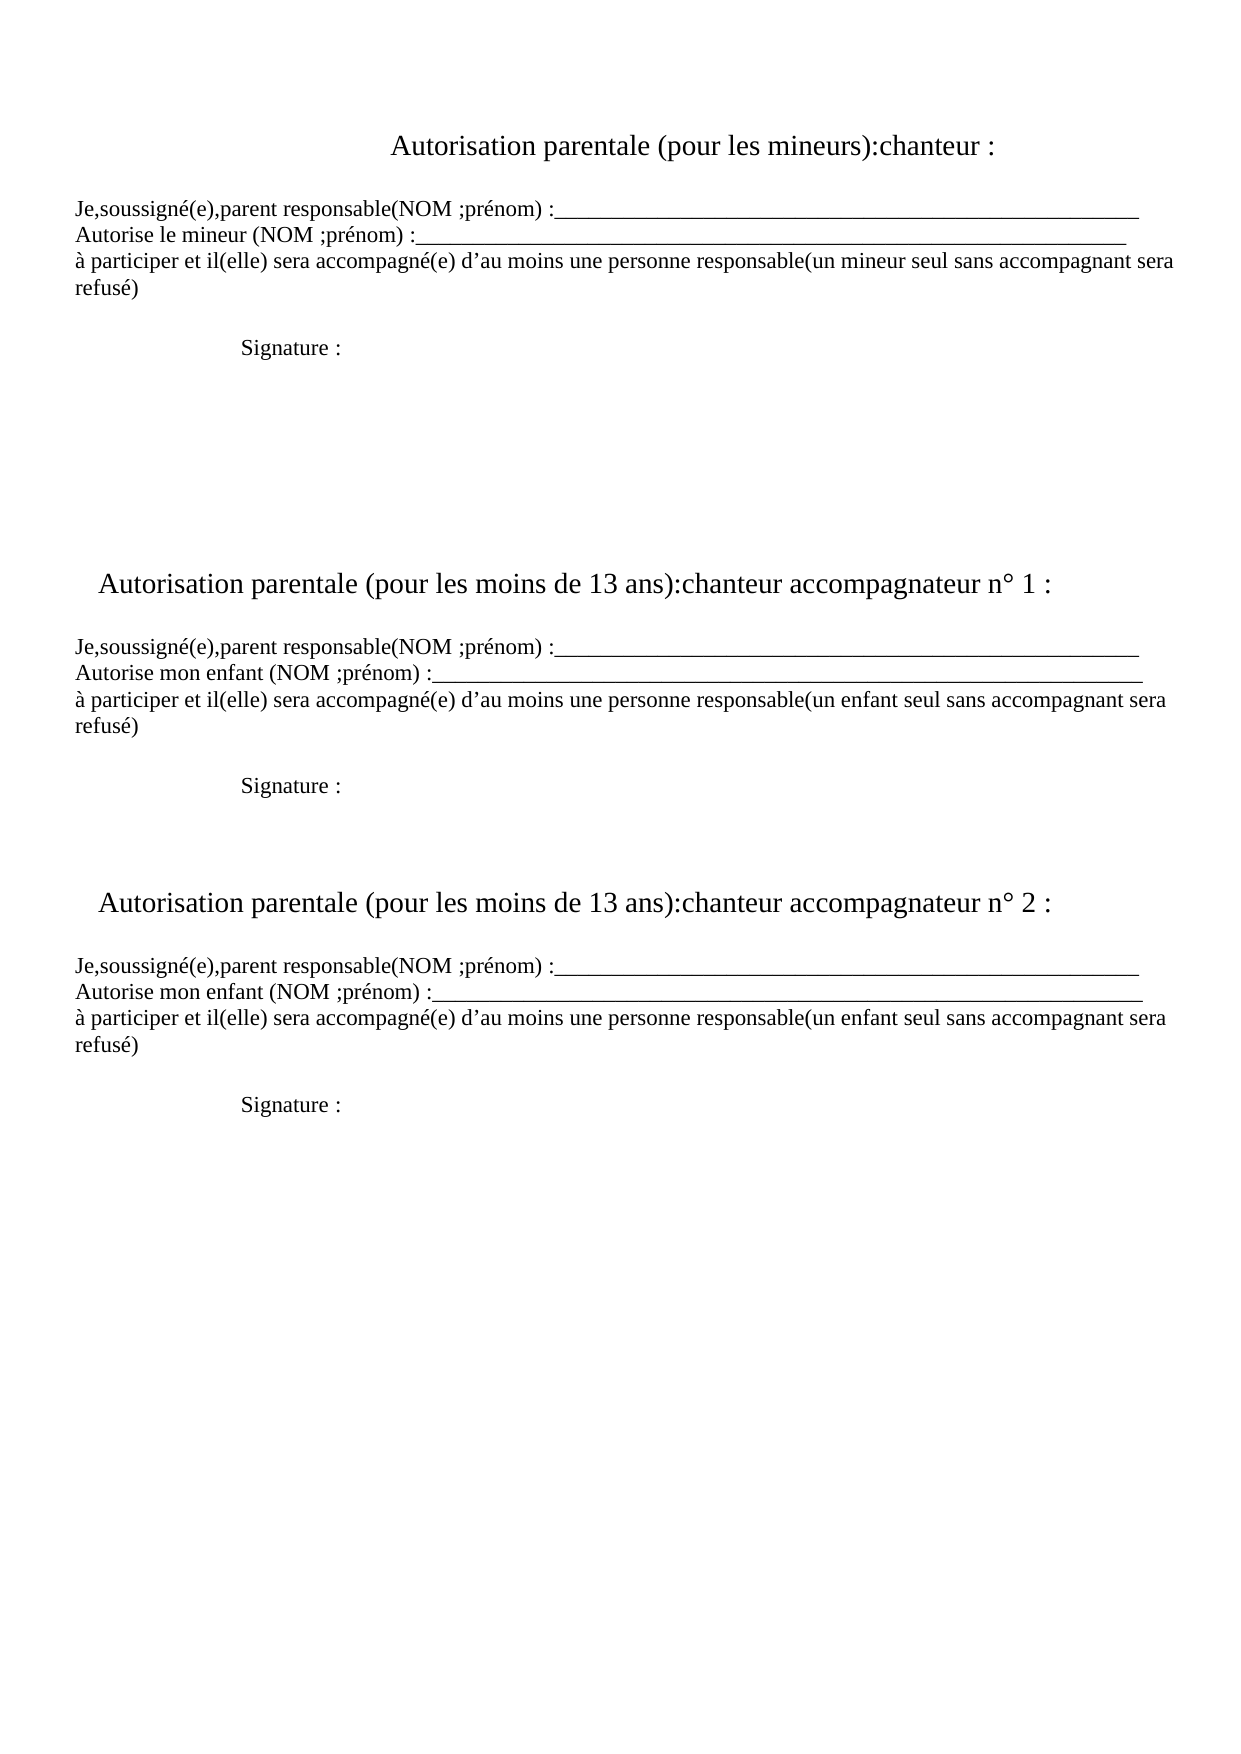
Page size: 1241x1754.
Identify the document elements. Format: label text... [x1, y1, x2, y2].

text Signature : [75, 772, 1181, 798]
text Je,soussigné(e),parent responsable(NOM ;prénom) :___________________________________________________ [75, 195, 1181, 221]
text Autorise mon enfant (NOM ;prénom) :______________________________________________________________ [75, 978, 1181, 1004]
text à participer et il(elle) sera accompagné(e) d’au moins une personne responsable(un mineur seul sans accompagnant sera refusé) [75, 247, 1181, 300]
text Autorise mon enfant (NOM ;prénom) :______________________________________________________________ [75, 659, 1181, 686]
text à participer et il(elle) sera accompagné(e) d’au moins une personne responsable(un enfant seul sans accompagnant sera refusé) [75, 686, 1181, 738]
text Je,soussigné(e),parent responsable(NOM ;prénom) :___________________________________________________ [75, 633, 1181, 659]
text Je,soussigné(e),parent responsable(NOM ;prénom) :___________________________________________________ [75, 952, 1181, 978]
text Signature : [75, 334, 1181, 360]
text Signature : [75, 1091, 1181, 1117]
text Autorisation parentale (pour les moins de 13 ans):chanteur accompagnateur n° 2 : [75, 885, 1181, 918]
text à participer et il(elle) sera accompagné(e) d’au moins une personne responsable(un enfant seul sans accompagnant sera refusé) [75, 1004, 1181, 1057]
text Autorise le mineur (NOM ;prénom) :______________________________________________________________ [75, 221, 1181, 247]
text Autorisation parentale (pour les mineurs):chanteur : [75, 128, 1181, 161]
text Autorisation parentale (pour les moins de 13 ans):chanteur accompagnateur n° 1 : [75, 566, 1181, 599]
